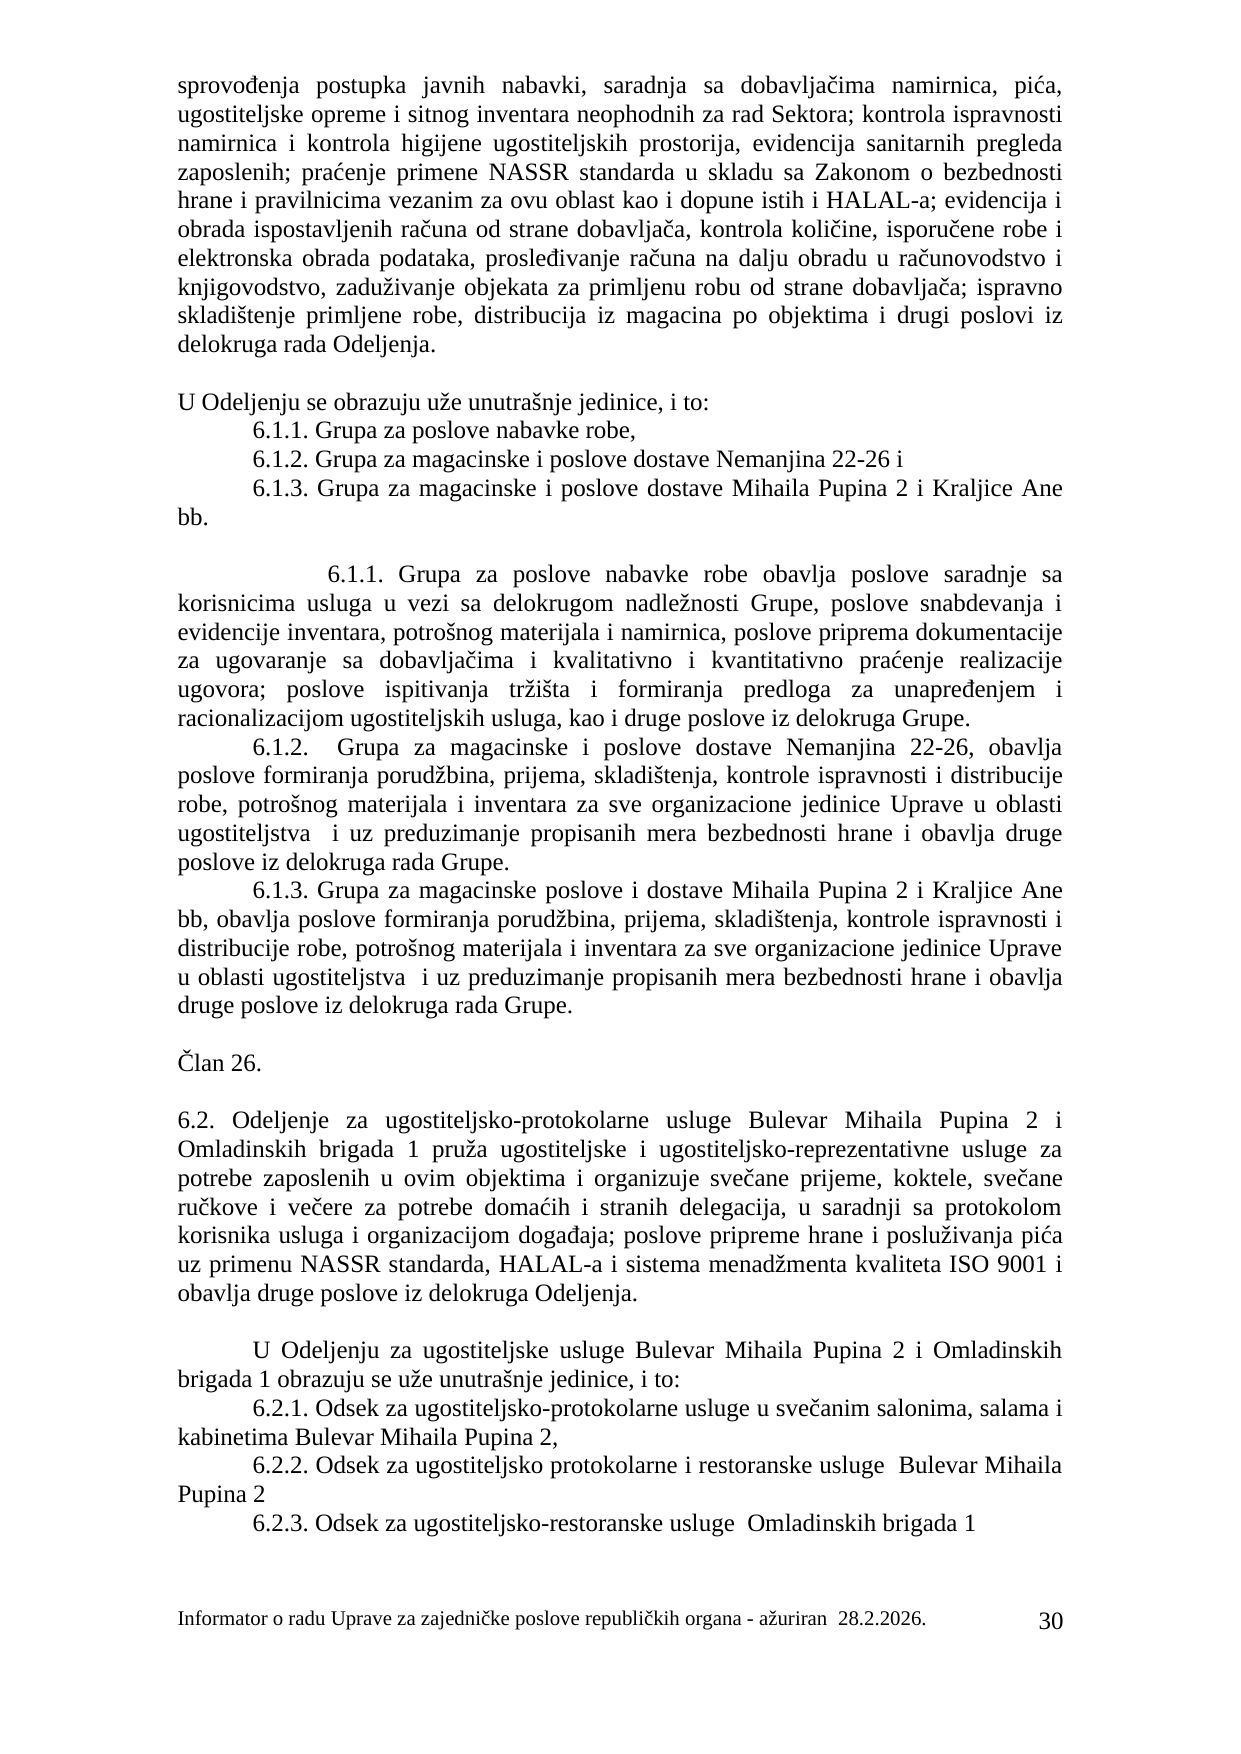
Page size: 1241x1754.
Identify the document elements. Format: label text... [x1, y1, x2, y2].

subtitle U Odeljenju za ugostiteljske usluge Bulevar Mihaila Pupina 2 i Omladinskih brigada 1 obrazuju se uže unutrašnje jedinice, i to: [177, 1335, 1063, 1393]
subtitle sprovođenja postupka javnih nabavki, saradnja sa dobavljačima namirnica, pića, ugostiteljske opreme i sitnog inventara neophodnih za rad Sektora; kontrola ispravnosti namirnica i kontrola higijene ugostiteljskih prostorija, evidencija sanitarnih pregleda zaposlenih; praćenje primene NASSR standarda u skladu sa Zakonom o bezbednosti hrane i pravilnicima vezanim za ovu oblast kao i dopune istih i HALAL-a; evidencija i obrada ispostavljenih računa od strane dobavljača, kontrola količine, isporučene robe i elektronska obrada podataka, prosleđivanje računa na dalju obradu u računovodstvo i knjigovodstvo, zaduživanje objekata za primljenu robu od strane dobavljača; ispravno skladištenje primljene robe, distribucija iz magacina po objektima i drugi poslovi iz delokruga rada Odeljenja. [177, 70, 1063, 358]
subtitle 6.2. Odeljenje za ugostiteljsko-protokolarne usluge Bulevar Mihaila Pupina 2 i Omladinskih brigada 1 pruža ugostiteljske i ugostiteljsko-reprezentativne usluge za potrebe zaposlenih u ovim objektima i organizuje svečane prijeme, koktele, svečane ručkove i večere za potrebe domaćih i stranih delegacija, u saradnji sa protokolom korisnika usluga i organizacijom događaja; poslove pripreme hrane i posluživanja pića uz primenu NASSR standarda, HALAL-a i sistema menadžmenta kvaliteta ISO 9001 i obavlja druge poslove iz delokruga Odeljenja. [177, 1105, 1063, 1307]
subtitle 6.2.3. Odsek za ugostiteljsko-restoranske usluge Omladinskih brigada 1 [177, 1508, 1063, 1537]
subtitle 6.1.1. Grupa za poslove nabavke robe obavlja poslove saradnje sa korisnicima usluga u vezi sa delokrugom nadležnosti Grupe, poslove snabdevanja i evidencije inventara, potrošnog materijala i namirnica, poslove priprema dokumentacije za ugovaranje sa dobavljačima i kvalitativno i kvantitativno praćenje realizacije ugovora; poslove ispitivanja tržišta i formiranja predloga za unapređenjem i racionalizacijom ugostiteljskih usluga, kao i druge poslove iz delokruga Grupe. [177, 559, 1063, 732]
subtitle 6.1.2. Grupa za magacinske i poslove dostave Nemanjina 22-26, obavlja poslove formiranja porudžbina, prijema, skladištenja, kontrole ispravnosti i distribucije robe, potrošnog materijala i inventara za sve organizacione jedinice Uprave u oblasti ugostiteljstva i uz preduzimanje propisanih mera bezbednosti hrane i obavlja druge poslove iz delokruga rada Grupe. [177, 732, 1063, 875]
subtitle 6.1.3. Grupa za magacinske poslove i dostave Mihaila Pupina 2 i Kraljice Ane bb, obavlja poslove formiranja porudžbina, prijema, skladištenja, kontrole ispravnosti i distribucije robe, potrošnog materijala i inventara za sve organizacione jedinice Uprave u oblasti ugostiteljstva i uz preduzimanje propisanih mera bezbednosti hrane i obavlja druge poslove iz delokruga rada Grupe. [177, 875, 1063, 1019]
subtitle 6.2.1. Odsek za ugostiteljsko-protokolarne usluge u svečanim salonima, salama i kabinetima Bulevar Mihaila Pupina 2, [177, 1393, 1063, 1450]
subtitle U Odeljenju se obrazuju uže unutrašnje jedinice, i to: [177, 387, 1063, 415]
subtitle 6.1.1. Grupa za poslove nabavke robe, [177, 415, 1063, 444]
subtitle 6.1.2. Grupa za magacinske i poslove dostave Nemanjina 22-26 i [177, 444, 1063, 473]
subtitle Član 26. [177, 1048, 1063, 1077]
subtitle 6.1.3. Grupa za magacinske i poslove dostave Mihaila Pupina 2 i Kraljice Ane bb. [177, 473, 1063, 530]
subtitle 6.2.2. Odsek za ugostiteljsko protokolarne i restoranske usluge Bulevar Mihaila Pupina 2 [177, 1450, 1063, 1508]
